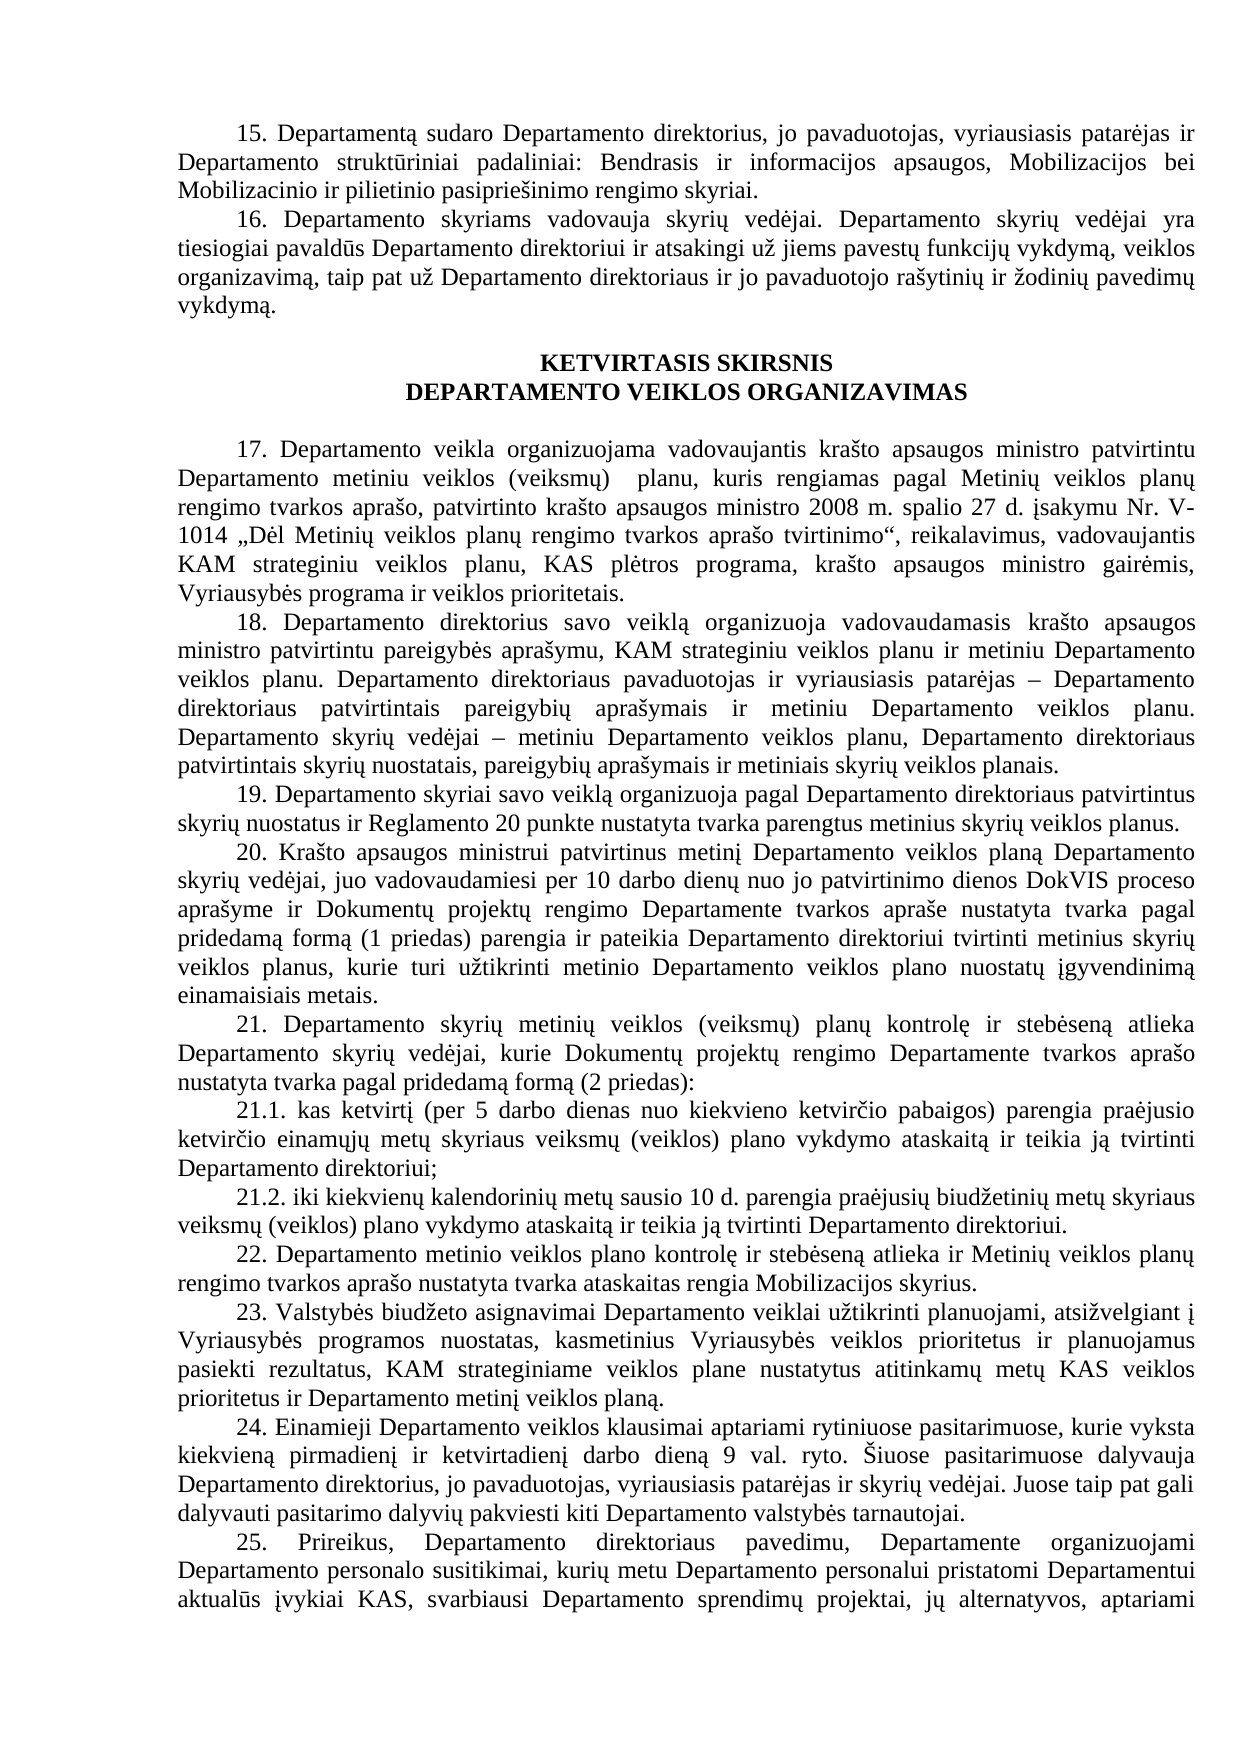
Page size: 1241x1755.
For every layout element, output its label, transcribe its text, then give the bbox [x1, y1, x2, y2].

text 23. Valstybės biudžeto asignavimai Departamento veiklai užtikrinti planuojami, atsižvelgiant į Vyriausybės programos nuostatas, kasmetinius Vyriausybės veiklos prioritetus ir planuojamus pasiekti rezultatus, KAM strateginiame veiklos plane nustatytus atitinkamų metų KAS veiklos prioritetus ir Departamento metinį veiklos planą. [177, 1297, 1196, 1412]
text 24. Einamieji Departamento veiklos klausimai aptariami rytiniuose pasitarimuose, kurie vyksta kiekvieną pirmadienį ir ketvirtadienį darbo dieną 9 val. ryto. Šiuose pasitarimuose dalyvauja Departamento direktorius, jo pavaduotojas, vyriausiasis patarėjas ir skyrių vedėjai. Juose taip pat gali dalyvauti pasitarimo dalyvių pakviesti kiti Departamento valstybės tarnautojai. [177, 1412, 1196, 1527]
text 19. Departamento skyriai savo veiklą organizuoja pagal Departamento direktoriaus patvirtintus skyrių nuostatus ir Reglamento 20 punkte nustatyta tvarka parengtus metinius skyrių veiklos planus. [177, 779, 1196, 837]
text 15. Departamentą sudaro Departamento direktorius, jo pavaduotojas, vyriausiasis patarėjas ir Departamento struktūriniai padaliniai: Bendrasis ir informacijos apsaugos, Mobilizacijos bei Mobilizacinio ir pilietinio pasipriešinimo rengimo skyriai. [177, 118, 1196, 204]
text 20. Krašto apsaugos ministrui patvirtinus metinį Departamento veiklos planą Departamento skyrių vedėjai, juo vadovaudamiesi per 10 darbo dienų nuo jo patvirtinimo dienos DokVIS proceso aprašyme ir Dokumentų projektų rengimo Departamente tvarkos apraše nustatyta tvarka pagal pridedamą formą (1 priedas) parengia ir pateikia Departamento direktoriui tvirtinti metinius skyrių veiklos planus, kurie turi užtikrinti metinio Departamento veiklos plano nuostatų įgyvendinimą einamaisiais metais. [177, 837, 1196, 1009]
text 17. Departamento veikla organizuojama vadovaujantis krašto apsaugos ministro patvirtintu Departamento metiniu veiklos (veiksmų) planu, kuris rengiamas pagal Metinių veiklos planų rengimo tvarkos aprašo, patvirtinto krašto apsaugos ministro 2008 m. spalio 27 d. įsakymu Nr. V-1014 „Dėl Metinių veiklos planų rengimo tvarkos aprašo tvirtinimo“, reikalavimus, vadovaujantis KAM strateginiu veiklos planu, KAS plėtros programa, krašto apsaugos ministro gairėmis, Vyriausybės programa ir veiklos prioritetais. [177, 434, 1196, 607]
text 21.1. kas ketvirtį (per 5 darbo dienas nuo kiekvieno ketvirčio pabaigos) parengia praėjusio ketvirčio einamųjų metų skyriaus veiksmų (veiklos) plano vykdymo ataskaitą ir teikia ją tvirtinti Departamento direktoriui; [177, 1096, 1196, 1182]
text 18. Departamento direktorius savo veiklą organizuoja vadovaudamasis krašto apsaugos ministro patvirtintu pareigybės aprašymu, KAM strateginiu veiklos planu ir metiniu Departamento veiklos planu. Departamento direktoriaus pavaduotojas ir vyriausiasis patarėjas – Departamento direktoriaus patvirtintais pareigybių aprašymais ir metiniu Departamento veiklos planu. Departamento skyrių vedėjai – metiniu Departamento veiklos planu, Departamento direktoriaus patvirtintais skyrių nuostatais, pareigybių aprašymais ir metiniais skyrių veiklos planais. [177, 607, 1196, 779]
text 21.2. iki kiekvienų kalendorinių metų sausio 10 d. parengia praėjusių biudžetinių metų skyriaus veiksmų (veiklos) plano vykdymo ataskaitą ir teikia ją tvirtinti Departamento direktoriui. [177, 1182, 1196, 1239]
text 22. Departamento metinio veiklos plano kontrolę ir stebėseną atlieka ir Metinių veiklos planų rengimo tvarkos aprašo nustatyta tvarka ataskaitas rengia Mobilizacijos skyrius. [177, 1239, 1196, 1297]
text 25. Prireikus, Departamento direktoriaus pavedimu, Departamente organizuojami Departamento personalo susitikimai, kurių metu Departamento personalui pristatomi Departamentui aktualūs įvykiai KAS, svarbiausi Departamento sprendimų projektai, jų alternatyvos, aptariami [177, 1527, 1196, 1613]
text 16. Departamento skyriams vadovauja skyrių vedėjai. Departamento skyrių vedėjai yra tiesiogiai pavaldūs Departamento direktoriui ir atsakingi už jiems pavestų funkcijų vykdymą, veiklos organizavimą, taip pat už Departamento direktoriaus ir jo pavaduotojo rašytinių ir žodinių pavedimų vykdymą. [177, 204, 1196, 319]
text 21. Departamento skyrių metinių veiklos (veiksmų) planų kontrolę ir stebėseną atlieka Departamento skyrių vedėjai, kurie Dokumentų projektų rengimo Departamente tvarkos aprašo nustatyta tvarka pagal pridedamą formą (2 priedas): [177, 1009, 1196, 1096]
text KETVIRTASIS SKIRSNIS [177, 348, 1196, 377]
text DEPARTAMENTO VEIKLOS ORGANIZAVIMAS [177, 377, 1196, 406]
